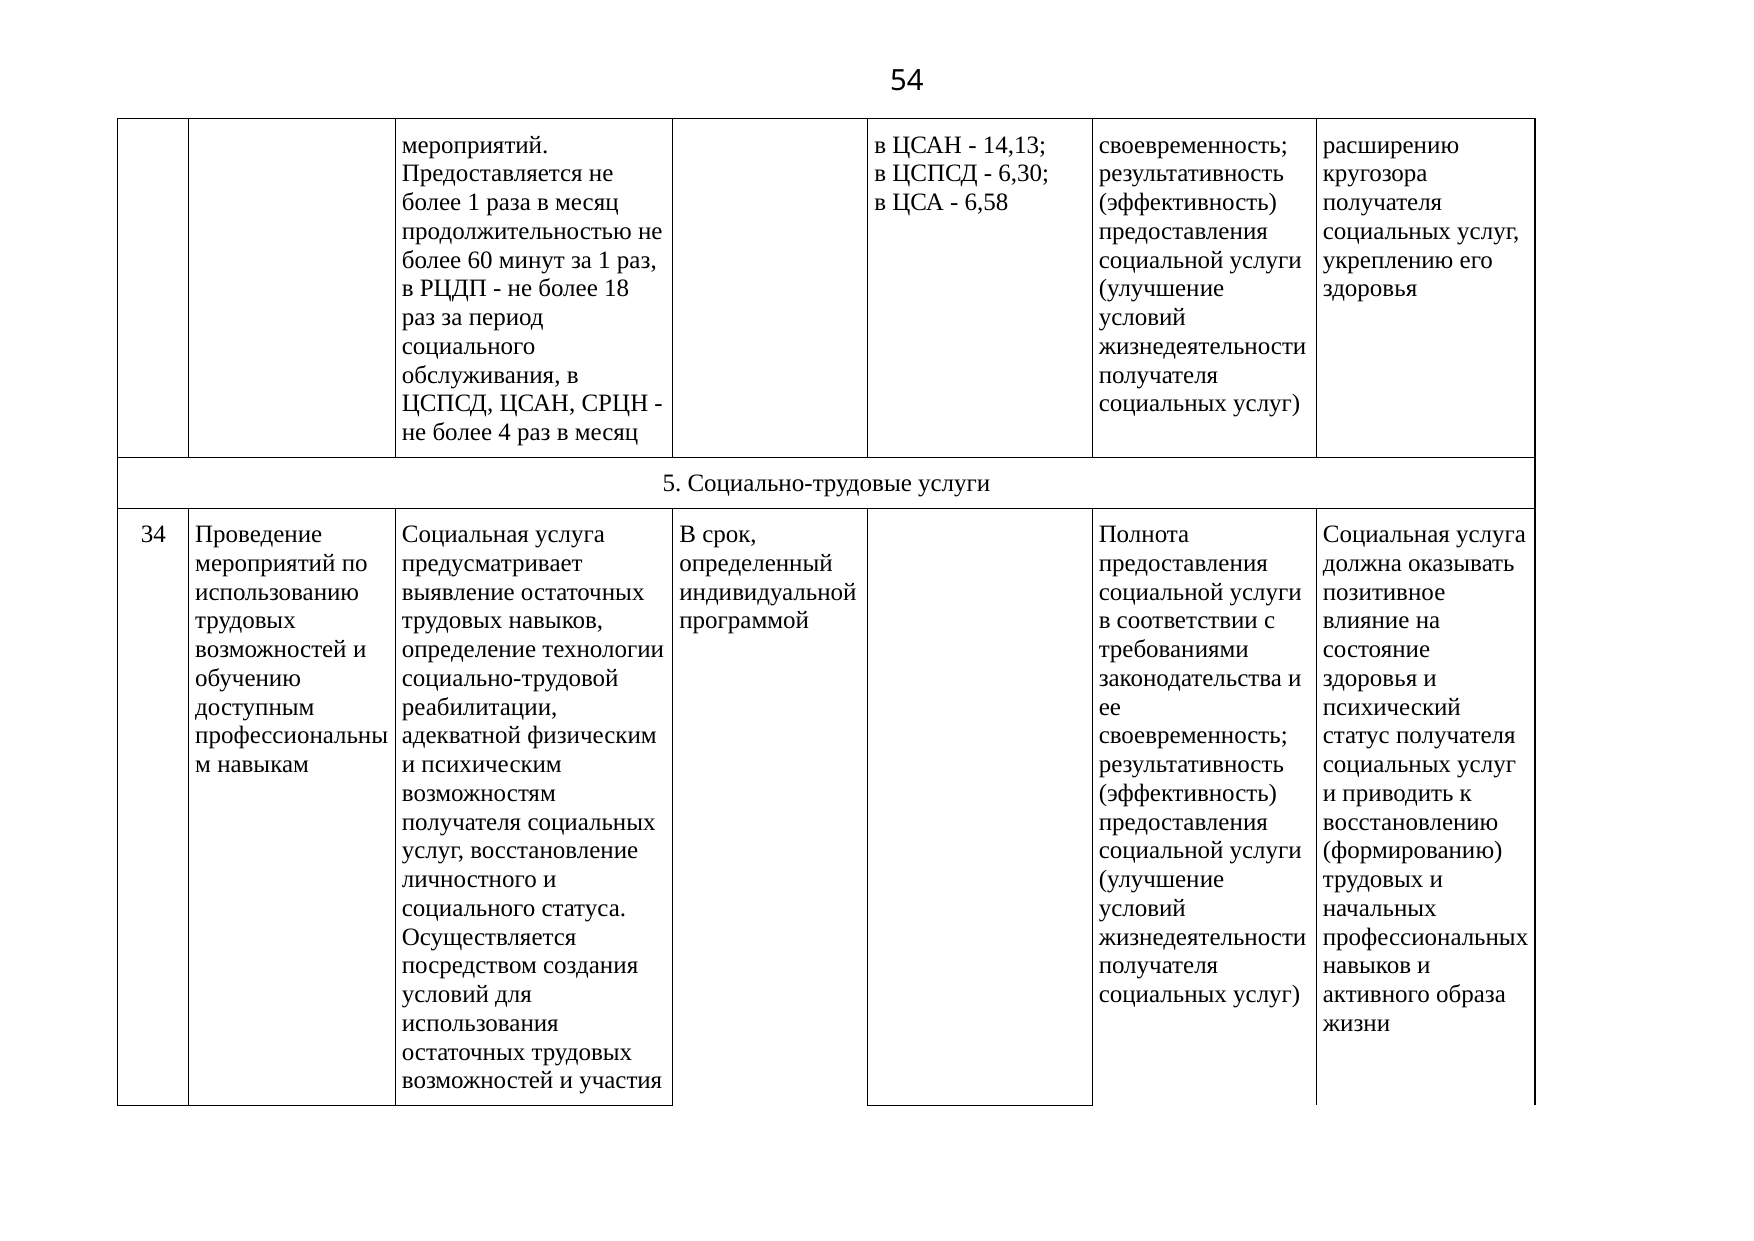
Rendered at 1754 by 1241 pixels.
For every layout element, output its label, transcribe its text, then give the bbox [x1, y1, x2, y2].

table_cell Полнота предоставления социальной услуги в соответствии с требованиями законодательства и ее своевременность; результативность (эффективность) предоставления социальной услуги (улучшение условий жизнедеятельности получателя социальных услуг) [1093, 509, 1316, 1105]
table_cell [189, 119, 395, 457]
table_cell [673, 119, 867, 457]
table_cell в ЦСАН - 14,13; в ЦСПСД - 6,30; в ЦСА - 6,58 [868, 119, 1092, 457]
table_cell Социальная услуга должна оказывать позитивное влияние на состояние здоровья и психический статус получателя социальных услуг и приводить к восстановлению (формированию) трудовых и начальных профессиональных навыков и активного образа жизни [1317, 509, 1534, 1105]
table_cell В срок, определенный индивидуальной программой [673, 509, 867, 1105]
table_cell [118, 119, 188, 457]
table_cell 34 [118, 509, 188, 1105]
table_cell расширению кругозора получателя социальных услуг, укреплению его здоровья [1317, 119, 1534, 457]
table_cell своевременность; результативность (эффективность) предоставления социальной услуги (улучшение условий жизнедеятельности получателя социальных услуг) [1093, 119, 1316, 457]
table_cell Проведение мероприятий по использованию трудовых возможностей и обучению доступным профессиональным навыкам [189, 509, 395, 1105]
table_cell мероприятий. Предоставляется не более 1 раза в месяц продолжительностью не более 60 минут за 1 раз, в РЦДП - не более 18 раз за период социального обслуживания, в ЦСПСД, ЦСАН, СРЦН - не более 4 раз в месяц [396, 119, 672, 457]
table_cell Социальная услуга предусматривает выявление остаточных трудовых навыков, определение технологии социально-трудовой реабилитации, адекватной физическим и психическим возможностям получателя социальных услуг, восстановление личностного и социального статуса. Осуществляется посредством создания условий для использования остаточных трудовых возможностей и участия [396, 509, 672, 1105]
table_cell [868, 509, 1092, 1105]
table_cell 5. Социально-трудовые услуги [118, 458, 1534, 508]
